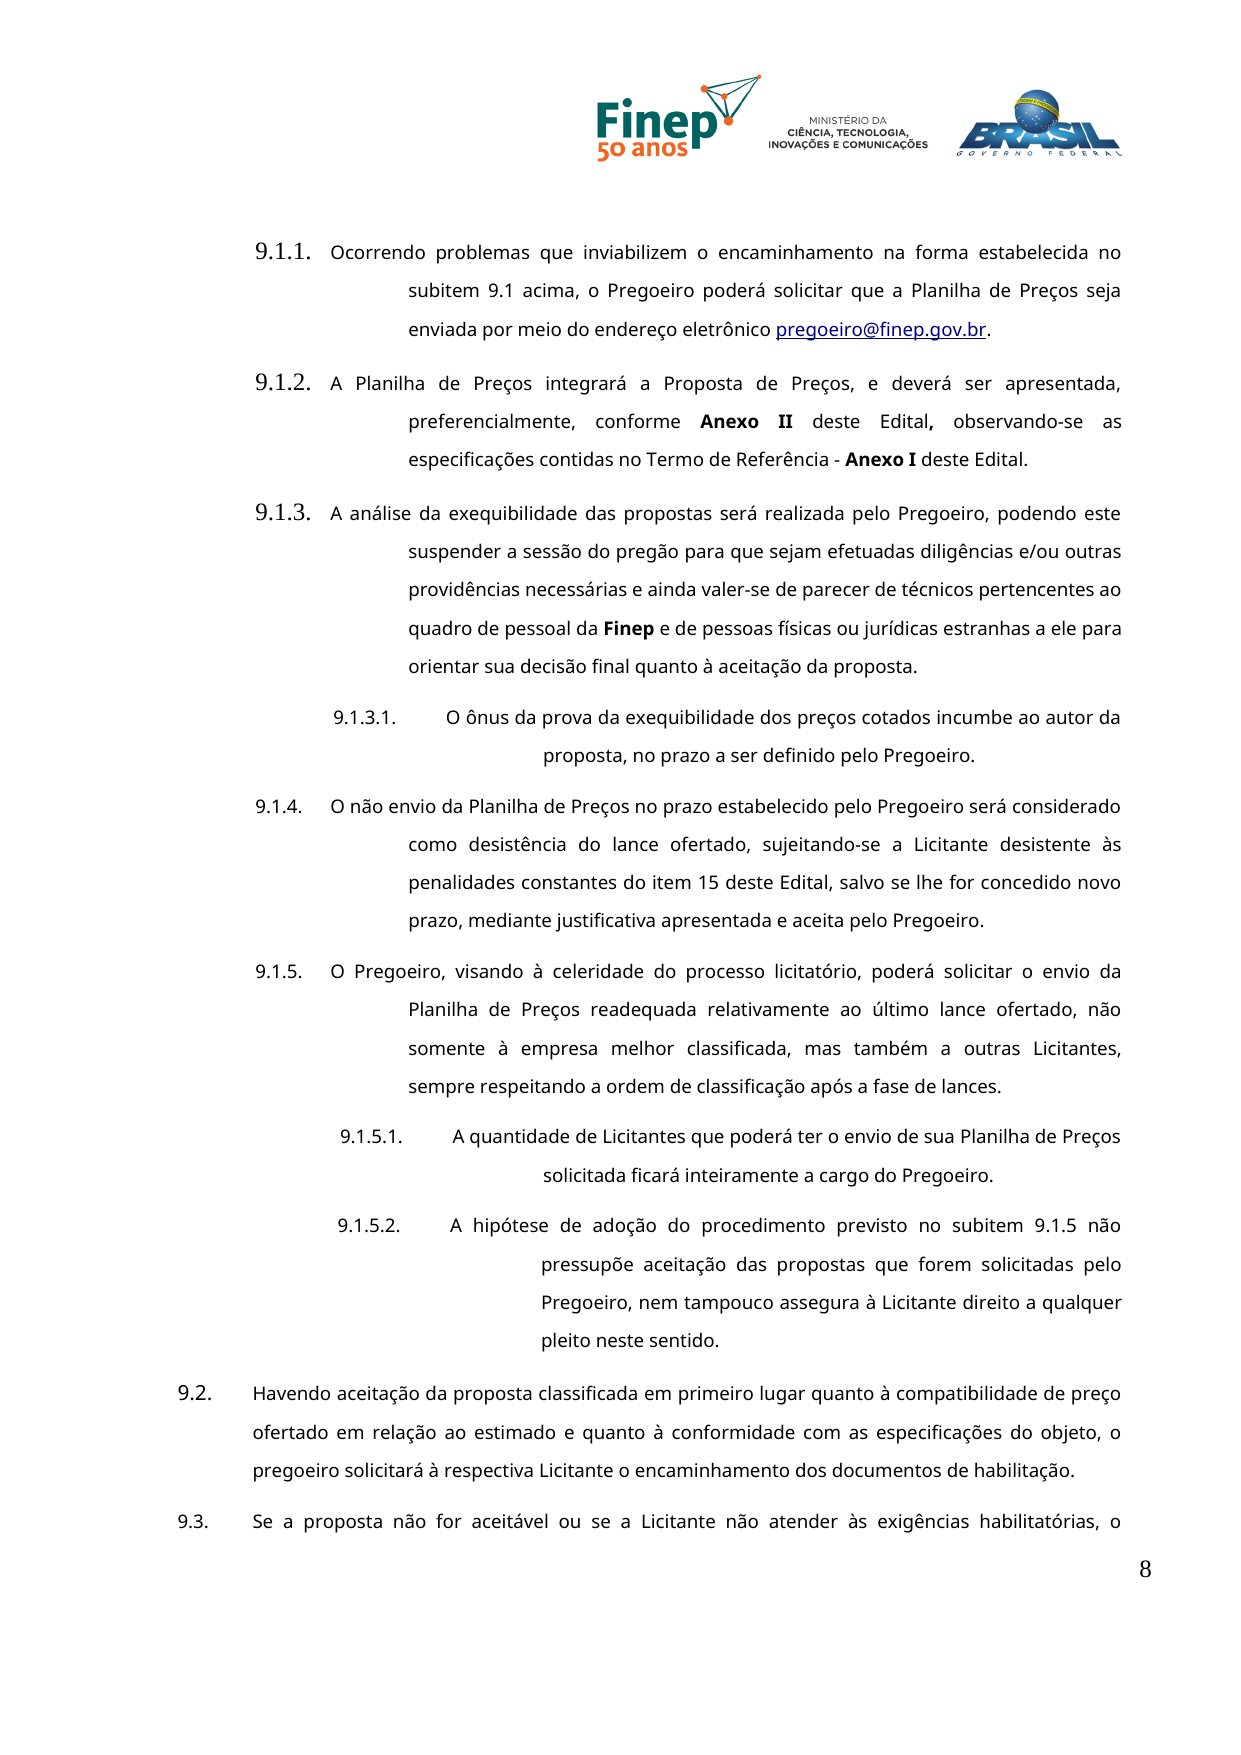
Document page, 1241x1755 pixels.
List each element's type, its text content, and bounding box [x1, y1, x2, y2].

list A quantidade de Licitantes que poderá ter o envio de sua Planilha de Preços solicitada ficará inteiramente a cargo do Pregoeiro. [340, 1124, 1122, 1187]
list Ocorrendo problemas que inviabilizem o encaminhamento na forma estabelecida no subitem 9.1 acima, o Pregoeiro poderá solicitar que a Planilha de Preços seja enviada por meio do endereço eletrônico pregoeiro@finep.gov.br. [255, 236, 1122, 341]
list O não envio da Planilha de Preços no prazo estabelecido pelo Pregoeiro será considerado como desistência do lance ofertado, sujeitando-se a Licitante desistente às penalidades constantes do item 15 deste Edital, salvo se lhe for concedido novo prazo, mediante justificativa apresentada e aceita pelo Pregoeiro. [255, 793, 1122, 933]
list A Planilha de Preços integrará a Proposta de Preços, e deverá ser apresentada, preferencialmente, conforme Anexo II deste Edital, observando-se as especificações contidas no Termo de Referência - Anexo I deste Edital. [255, 367, 1122, 472]
list O ônus da prova da exequibilidade dos preços cotados incumbe ao autor da proposta, no prazo a ser definido pelo Pregoeiro. [333, 704, 1122, 768]
list A hipótese de adoção do procedimento previsto no subitem 9.1.5 não pressupõe aceitação das propostas que forem solicitadas pelo Pregoeiro, nem tampouco assegura à Licitante direito a qualquer pleito neste sentido. [337, 1213, 1122, 1353]
list O Pregoeiro, visando à celeridade do processo licitatório, poderá solicitar o envio da Planilha de Preços readequada relativamente ao último lance ofertado, não somente à empresa melhor classificada, mas também a outras Licitantes, sempre respeitando a ordem de classificação após a fase de lances. [255, 958, 1122, 1098]
list Havendo aceitação da proposta classificada em primeiro lugar quanto à compatibilidade de preço ofertado em relação ao estimado e quanto à conformidade com as especificações do objeto, o pregoeiro solicitará à respectiva Licitante o encaminhamento dos documentos de habilitação. [177, 1378, 1122, 1483]
list Se a proposta não for aceitável ou se a Licitante não atender às exigências habilitatórias, o [177, 1508, 1122, 1534]
list A análise da exequibilidade das propostas será realizada pelo Pregoeiro, podendo este suspender a sessão do pregão para que sejam efetuadas diligências e/ou outras providências necessárias e ainda valer-se de parecer de técnicos pertencentes ao quadro de pessoal da Finep e de pessoas físicas ou jurídicas estranhas a ele para orientar sua decisão final quanto à aceitação da proposta. [255, 497, 1122, 679]
